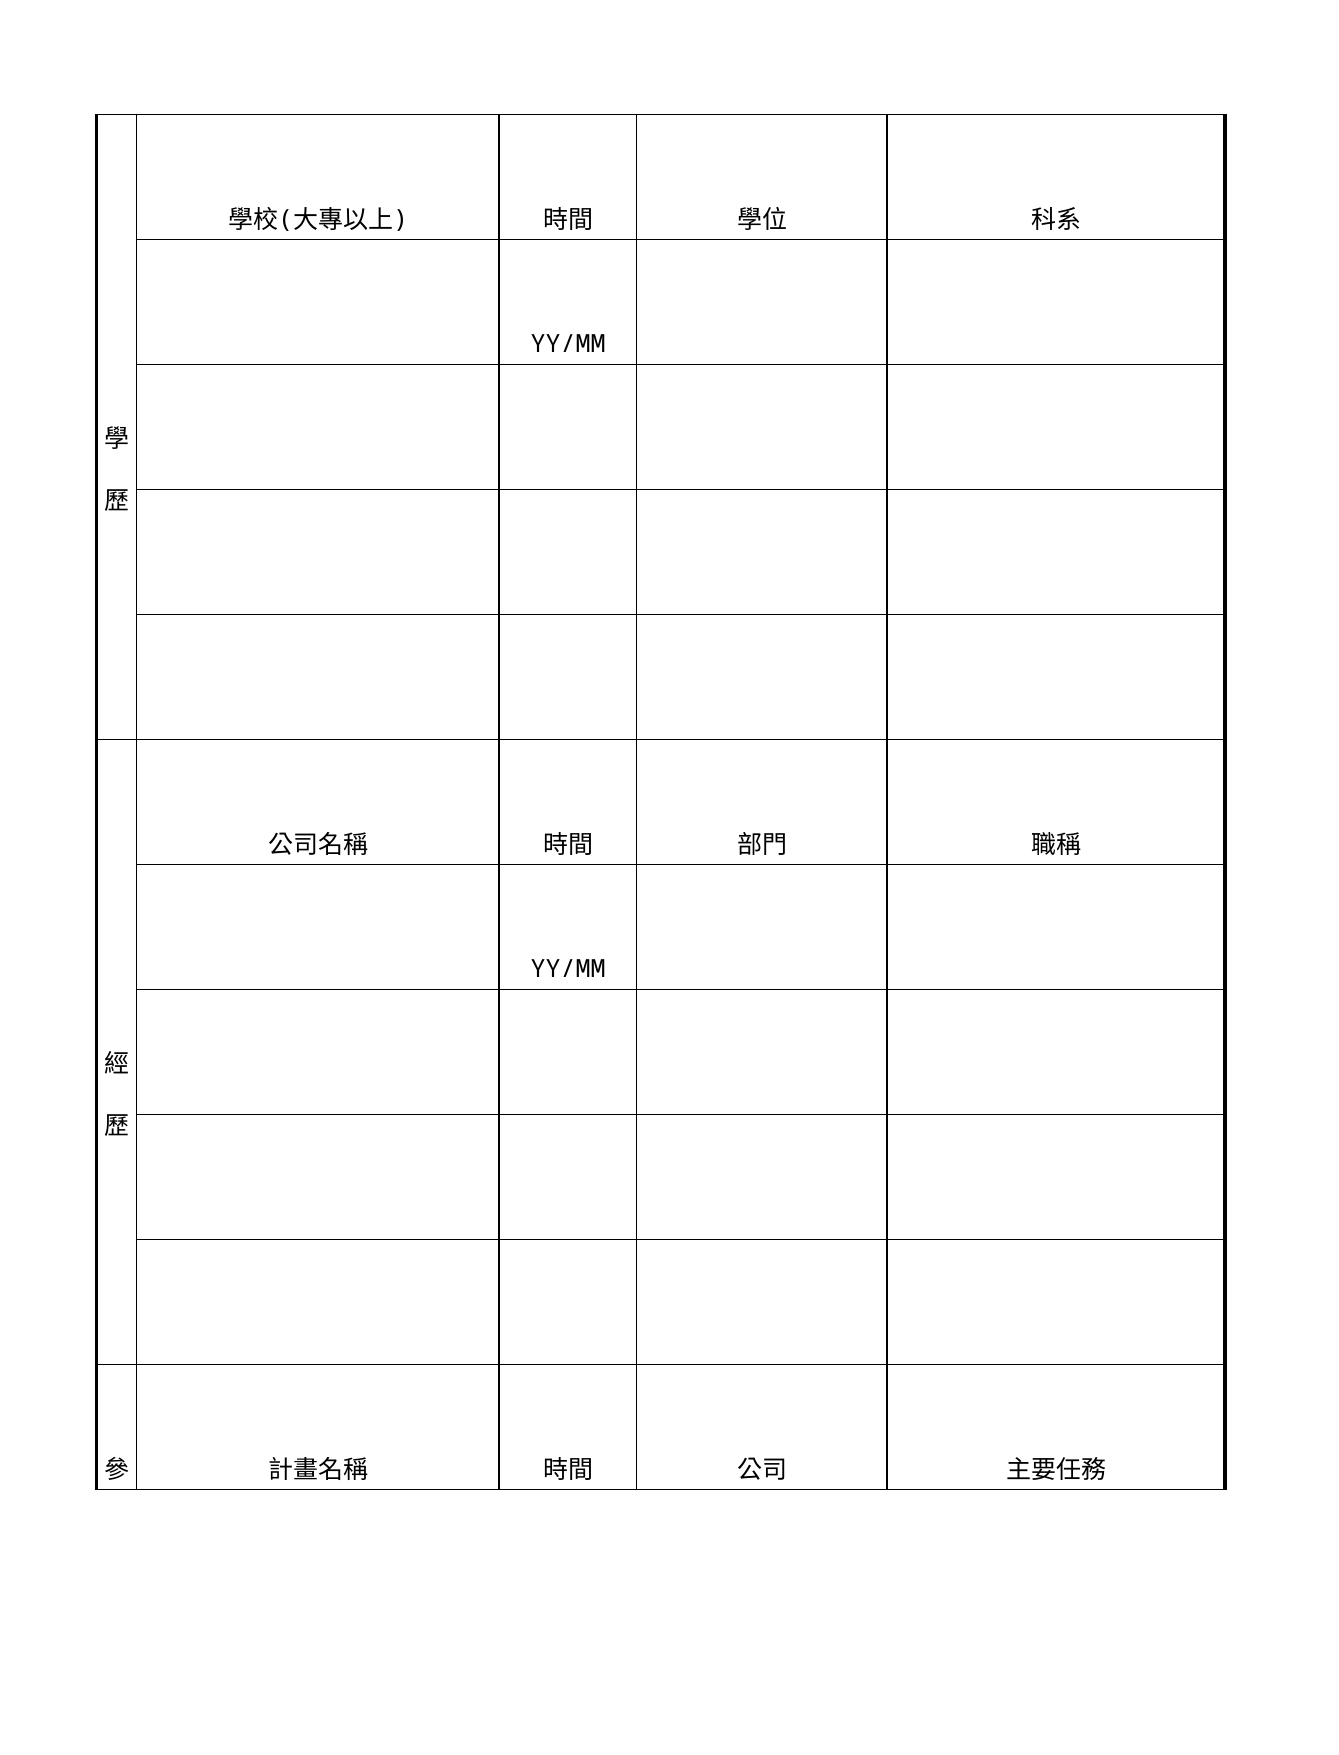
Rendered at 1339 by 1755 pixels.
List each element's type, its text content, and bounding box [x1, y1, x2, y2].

table_cell [637, 490, 886, 613]
table_cell [137, 865, 498, 988]
table_cell [500, 615, 636, 738]
table_cell [888, 1115, 1223, 1238]
table_cell [500, 365, 636, 488]
table_cell 學校(大專以上) [137, 115, 498, 238]
table_cell 參 [98, 1365, 136, 1488]
table_cell [137, 1115, 498, 1238]
table_cell [137, 240, 498, 363]
table_cell 時間 [500, 1365, 636, 1488]
table_cell 職稱 [888, 740, 1223, 863]
table_cell YY/MM [500, 865, 636, 988]
table_cell 學歷 [98, 115, 136, 738]
table_cell [888, 615, 1223, 738]
table_cell YY/MM [500, 240, 636, 363]
table_cell [137, 365, 498, 488]
table_cell [888, 865, 1223, 988]
table_cell [888, 990, 1223, 1113]
table_cell 公司名稱 [137, 740, 498, 863]
table_cell [637, 865, 886, 988]
table_cell 經歷 [98, 740, 136, 1363]
table_cell [637, 1240, 886, 1363]
table_cell [637, 365, 886, 488]
table_cell [500, 1240, 636, 1363]
table_cell [137, 1240, 498, 1363]
table_cell 科系 [888, 115, 1223, 238]
table_cell [137, 615, 498, 738]
table_cell [500, 490, 636, 613]
table_cell [637, 615, 886, 738]
table_cell [637, 240, 886, 363]
table_cell 部門 [637, 740, 886, 863]
table_cell 主要任務 [888, 1365, 1223, 1488]
table_cell 時間 [500, 115, 636, 238]
table_cell [500, 1115, 636, 1238]
table_cell [888, 365, 1223, 488]
table_cell [888, 490, 1223, 613]
table_cell [637, 990, 886, 1113]
table_cell [888, 1240, 1223, 1363]
table_cell [888, 240, 1223, 363]
table_cell [137, 990, 498, 1113]
table_cell [637, 1115, 886, 1238]
table_cell [500, 990, 636, 1113]
table_cell 學位 [637, 115, 886, 238]
table_cell 公司 [637, 1365, 886, 1488]
table_cell [137, 490, 498, 613]
table_cell 時間 [500, 740, 636, 863]
table_cell 計畫名稱 [137, 1365, 498, 1488]
